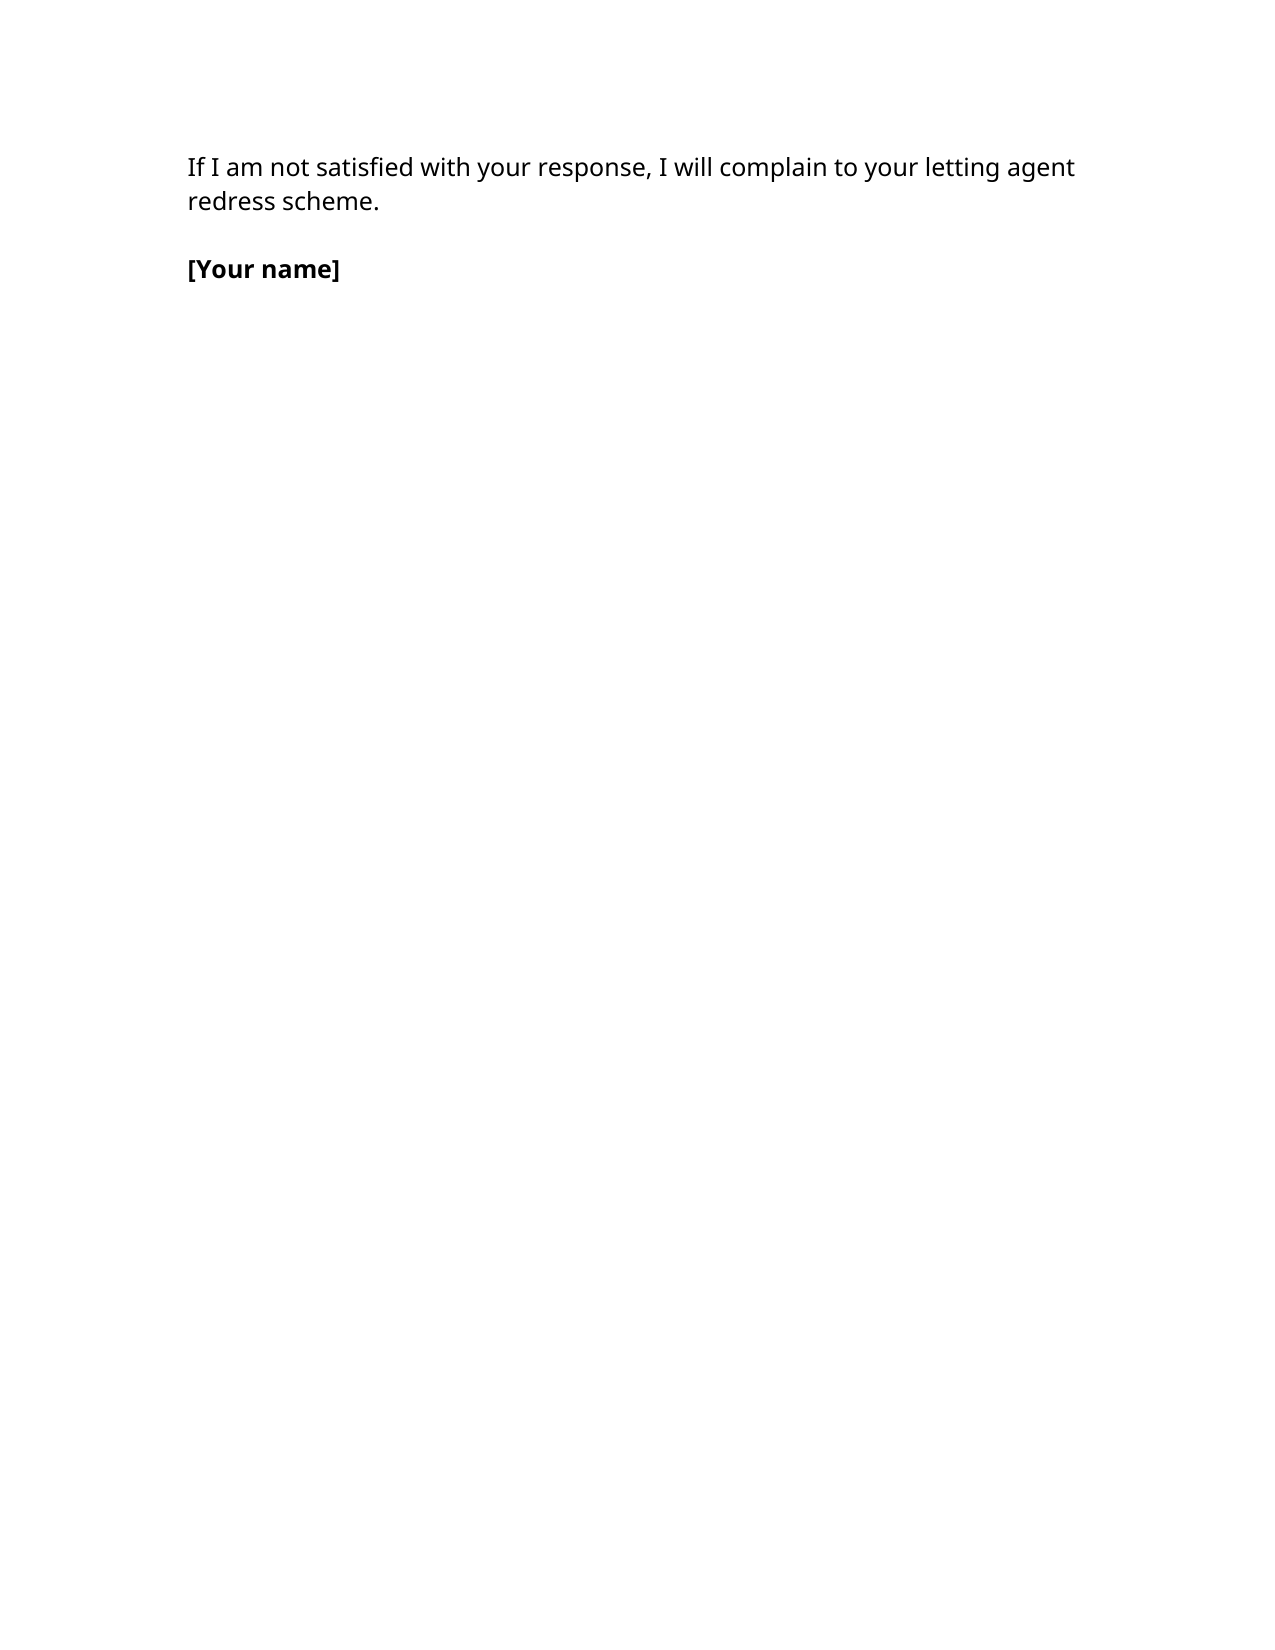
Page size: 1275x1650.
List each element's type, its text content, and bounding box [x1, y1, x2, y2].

text [Your name] [187, 252, 1162, 286]
text If I am not satisfied with your response, I will complain to your letting agent redress scheme. [187, 150, 1087, 218]
